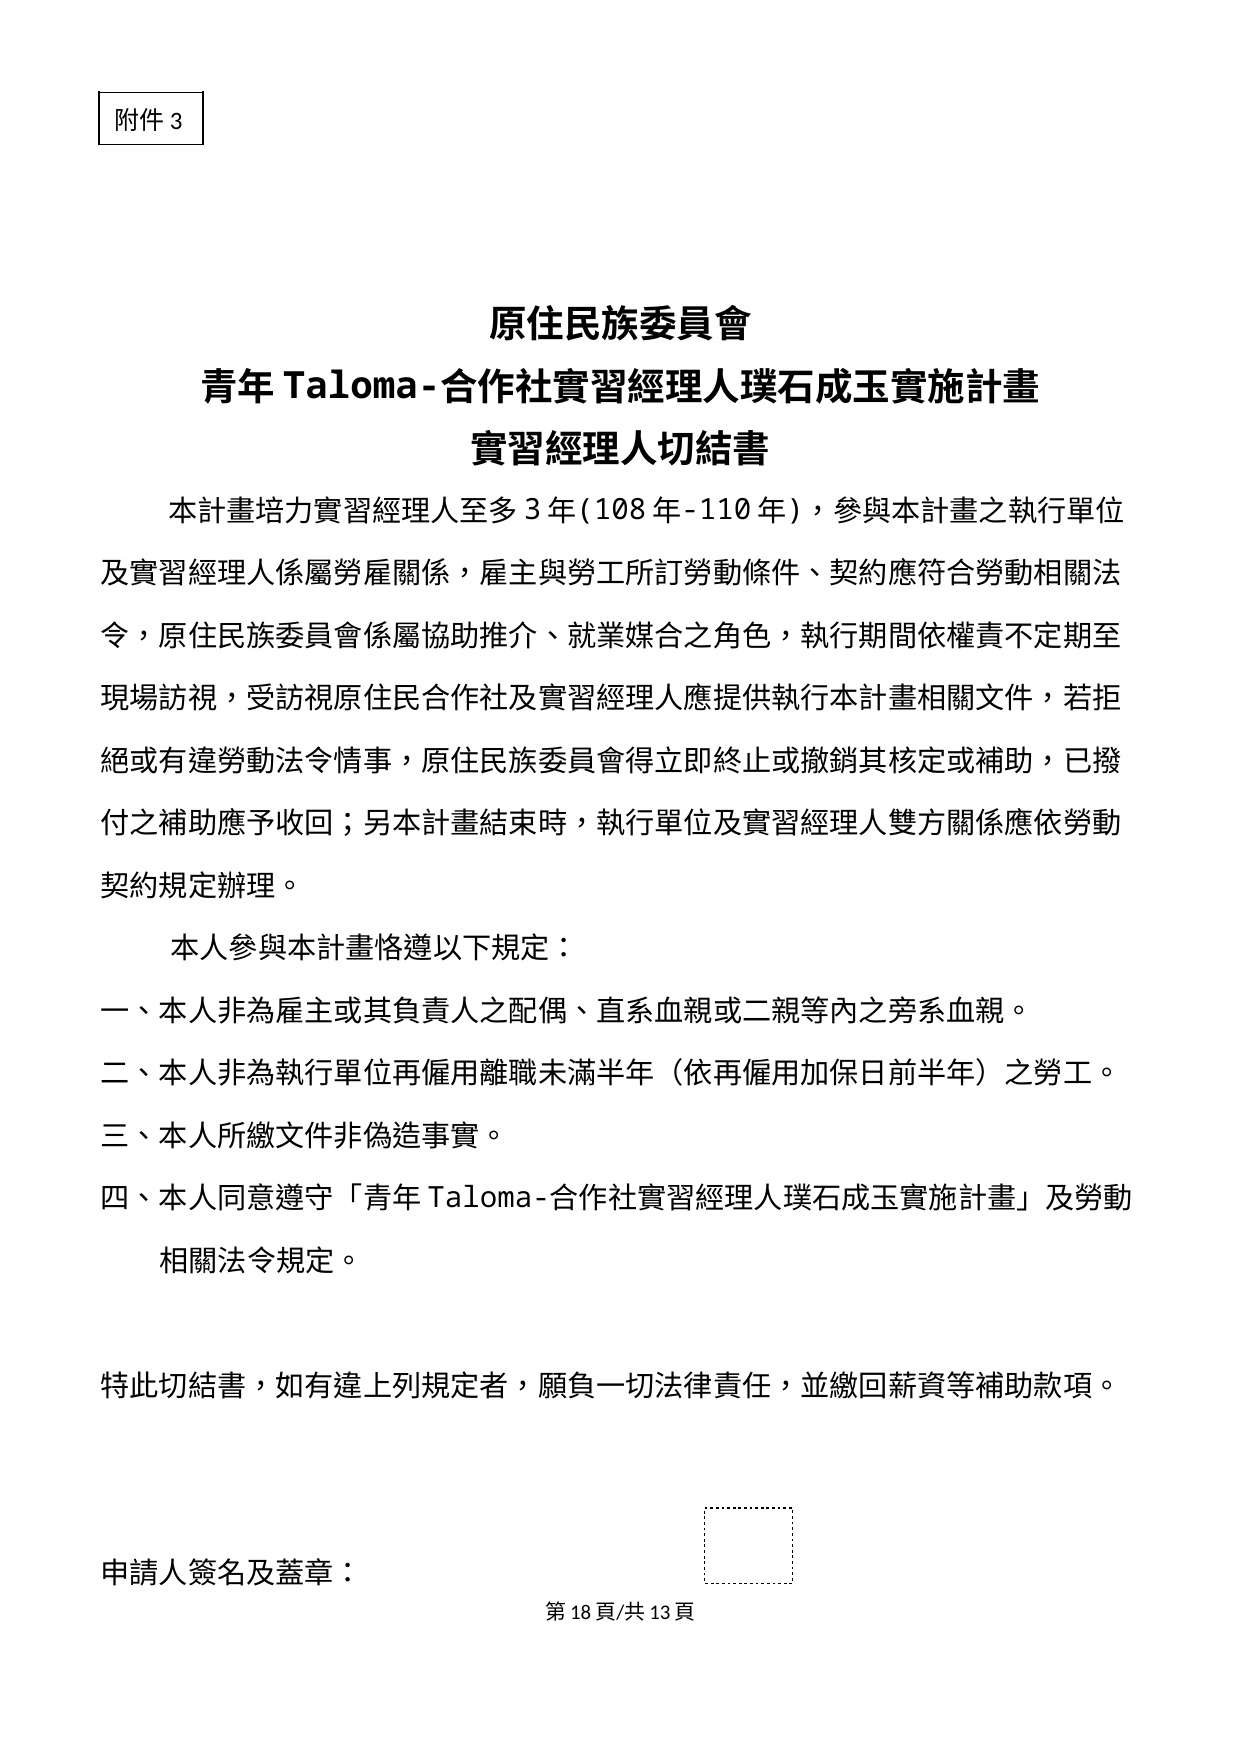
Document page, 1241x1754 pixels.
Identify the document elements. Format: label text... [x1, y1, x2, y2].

text 實習經理人切結書 [100, 404, 1140, 467]
text 四、本人同意遵守「青年Taloma-合作社實習經理人璞石成玉實施計畫」及勞動相關法令規定。 [100, 1154, 1140, 1279]
text 申請人簽名及蓋章： [100, 1529, 1140, 1592]
text 一、本人非為雇主或其負責人之配偶、直系血親或二親等內之旁系血親。 [100, 967, 1140, 1029]
text 特此切結書，如有違上列規定者，願負一切法律責任，並繳回薪資等補助款項。 [100, 1342, 1140, 1404]
text 本人參與本計畫恪遵以下規定： [100, 904, 1140, 967]
text 本計畫培力實習經理人至多3年(108年-110年)，參與本計畫之執行單位及實習經理人係屬勞雇關係，雇主與勞工所訂勞動條件、契約應符合勞動相關法令，原住民族委員會係屬協助推介、就業媒合之角色，執行期間依權責不定期至現場訪視，受訪視原住民合作社及實習經理人應提供執行本計畫相關文件，若拒絕或有違勞動法令情事，原住民族委員會得立即終止或撤銷其核定或補助，已撥付之補助應予收回；另本計畫結束時，執行單位及實習經理人雙方關係應依勞動契約規定辦理。 [100, 467, 1140, 904]
text 青年Taloma-合作社實習經理人璞石成玉實施計畫 [100, 342, 1140, 404]
text 二、本人非為執行單位再僱用離職未滿半年（依再僱用加保日前半年）之勞工。 [100, 1029, 1140, 1092]
text 附件3 [114, 100, 187, 136]
text 原住民族委員會 [100, 279, 1140, 342]
text 三、本人所繳文件非偽造事實。 [100, 1092, 1140, 1154]
